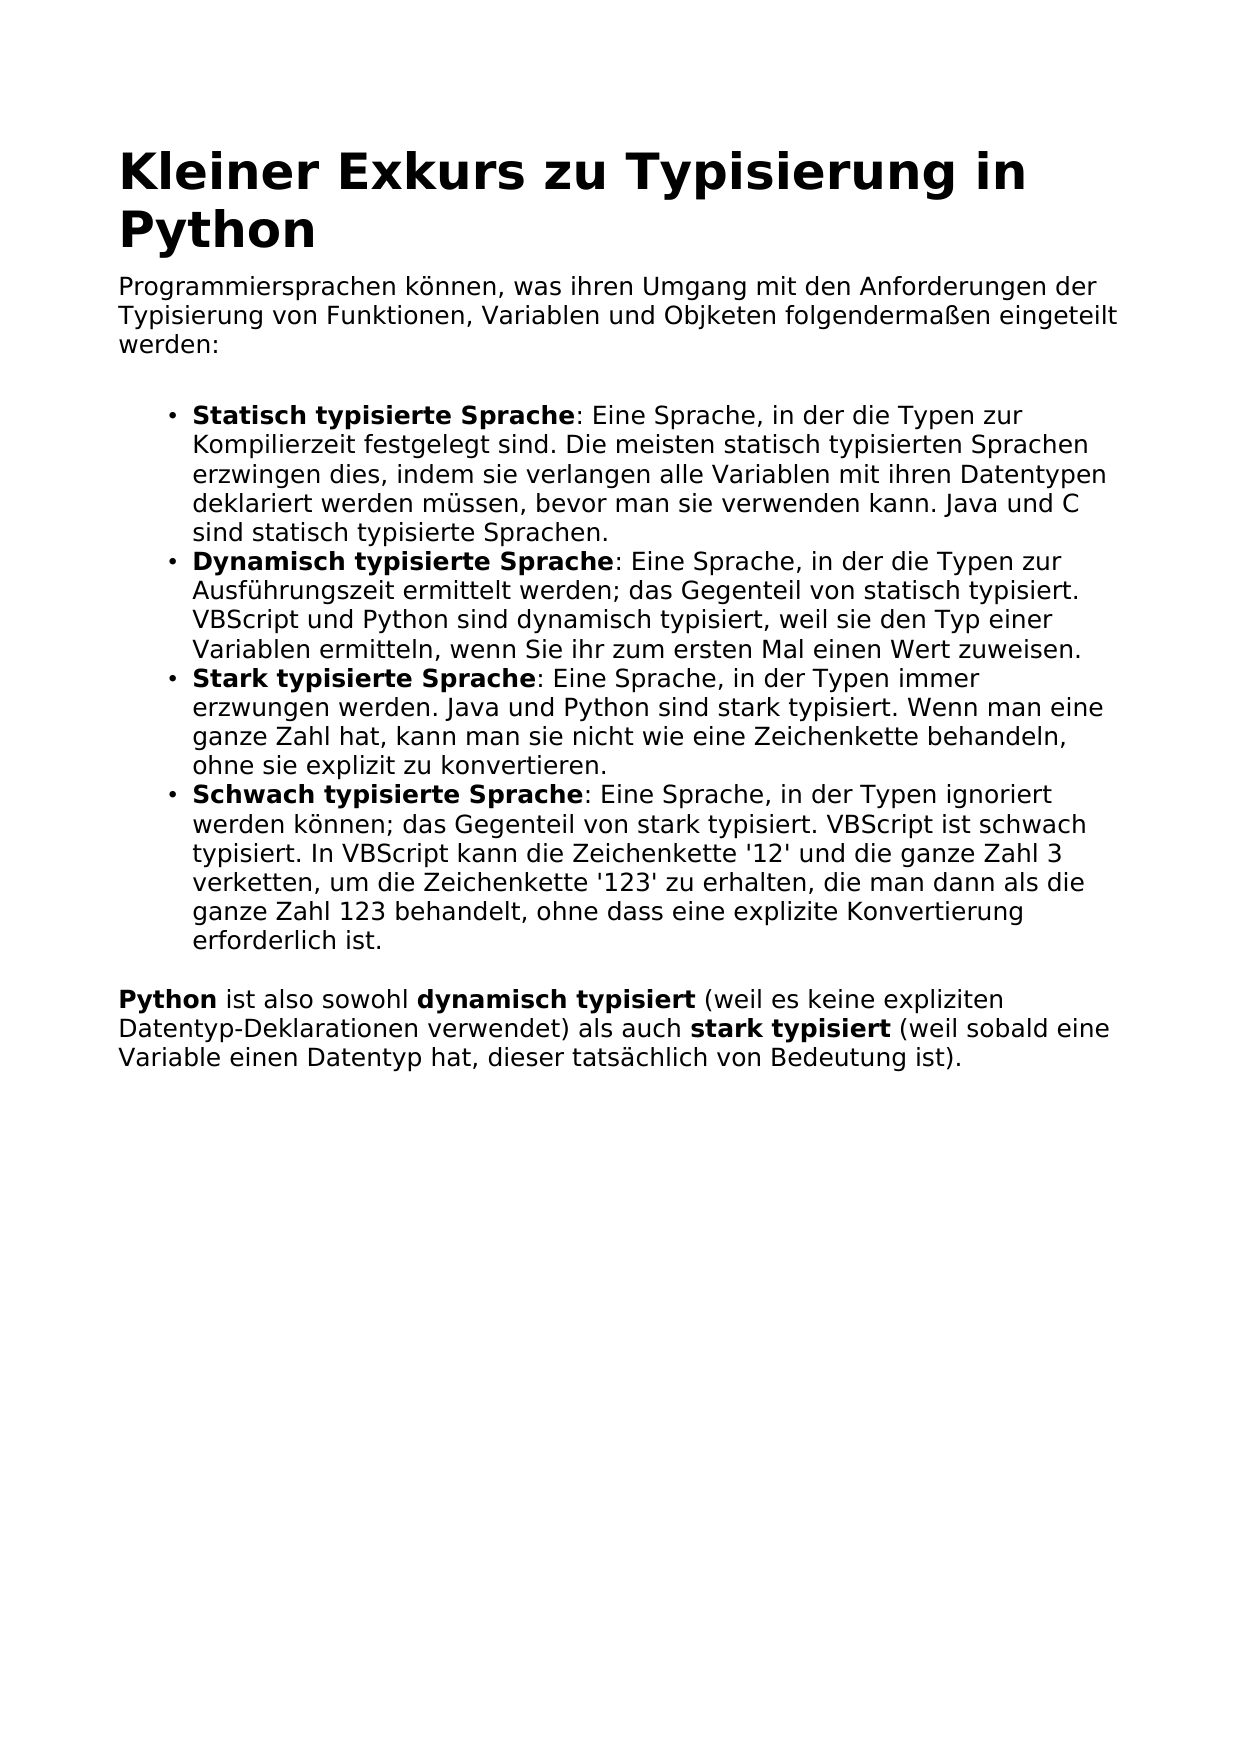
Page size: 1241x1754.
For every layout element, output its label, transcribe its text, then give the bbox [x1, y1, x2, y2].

text Python ist also sowohl dynamisch typisiert (weil es keine expliziten Datentyp-Deklarationen verwendet) als auch stark typisiert (weil sobald eine Variable einen Datentyp hat, dieser tatsächlich von Bedeutung ist). [118, 985, 1122, 1073]
list Dynamisch typisierte Sprache: Eine Sprache, in der die Typen zur Ausführungszeit ermittelt werden; das Gegenteil von statisch typisiert. VBScript und Python sind dynamisch typisiert, weil sie den Typ einer Variablen ermitteln, wenn Sie ihr zum ersten Mal einen Wert zuweisen. [177, 547, 1122, 664]
text Programmiersprachen können, was ihren Umgang mit den Anforderungen der Typisierung von Funktionen, Variablen und Objketen folgendermaßen eingeteilt werden: [118, 272, 1122, 359]
list Statisch typisierte Sprache: Eine Sprache, in der die Typen zur Kompilierzeit festgelegt sind. Die meisten statisch typisierten Sprachen erzwingen dies, indem sie verlangen alle Variablen mit ihren Datentypen deklariert werden müssen, bevor man sie verwenden kann. Java und C sind statisch typisierte Sprachen. [177, 402, 1122, 547]
list Schwach typisierte Sprache: Eine Sprache, in der Typen ignoriert werden können; das Gegenteil von stark typisiert. VBScript ist schwach typisiert. In VBScript kann die Zeichenkette '12' und die ganze Zahl 3 verketten, um die Zeichenkette '123' zu erhalten, die man dann als die ganze Zahl 123 behandelt, ohne dass eine explizite Konvertierung erforderlich ist. [177, 781, 1122, 956]
subtitle Kleiner Exkurs zu Typisierung in Python [118, 143, 1122, 259]
list Stark typisierte Sprache: Eine Sprache, in der Typen immer erzwungen werden. Java und Python sind stark typisiert. Wenn man eine ganze Zahl hat, kann man sie nicht wie eine Zeichenkette behandeln, ohne sie explizit zu konvertieren. [177, 664, 1122, 781]
